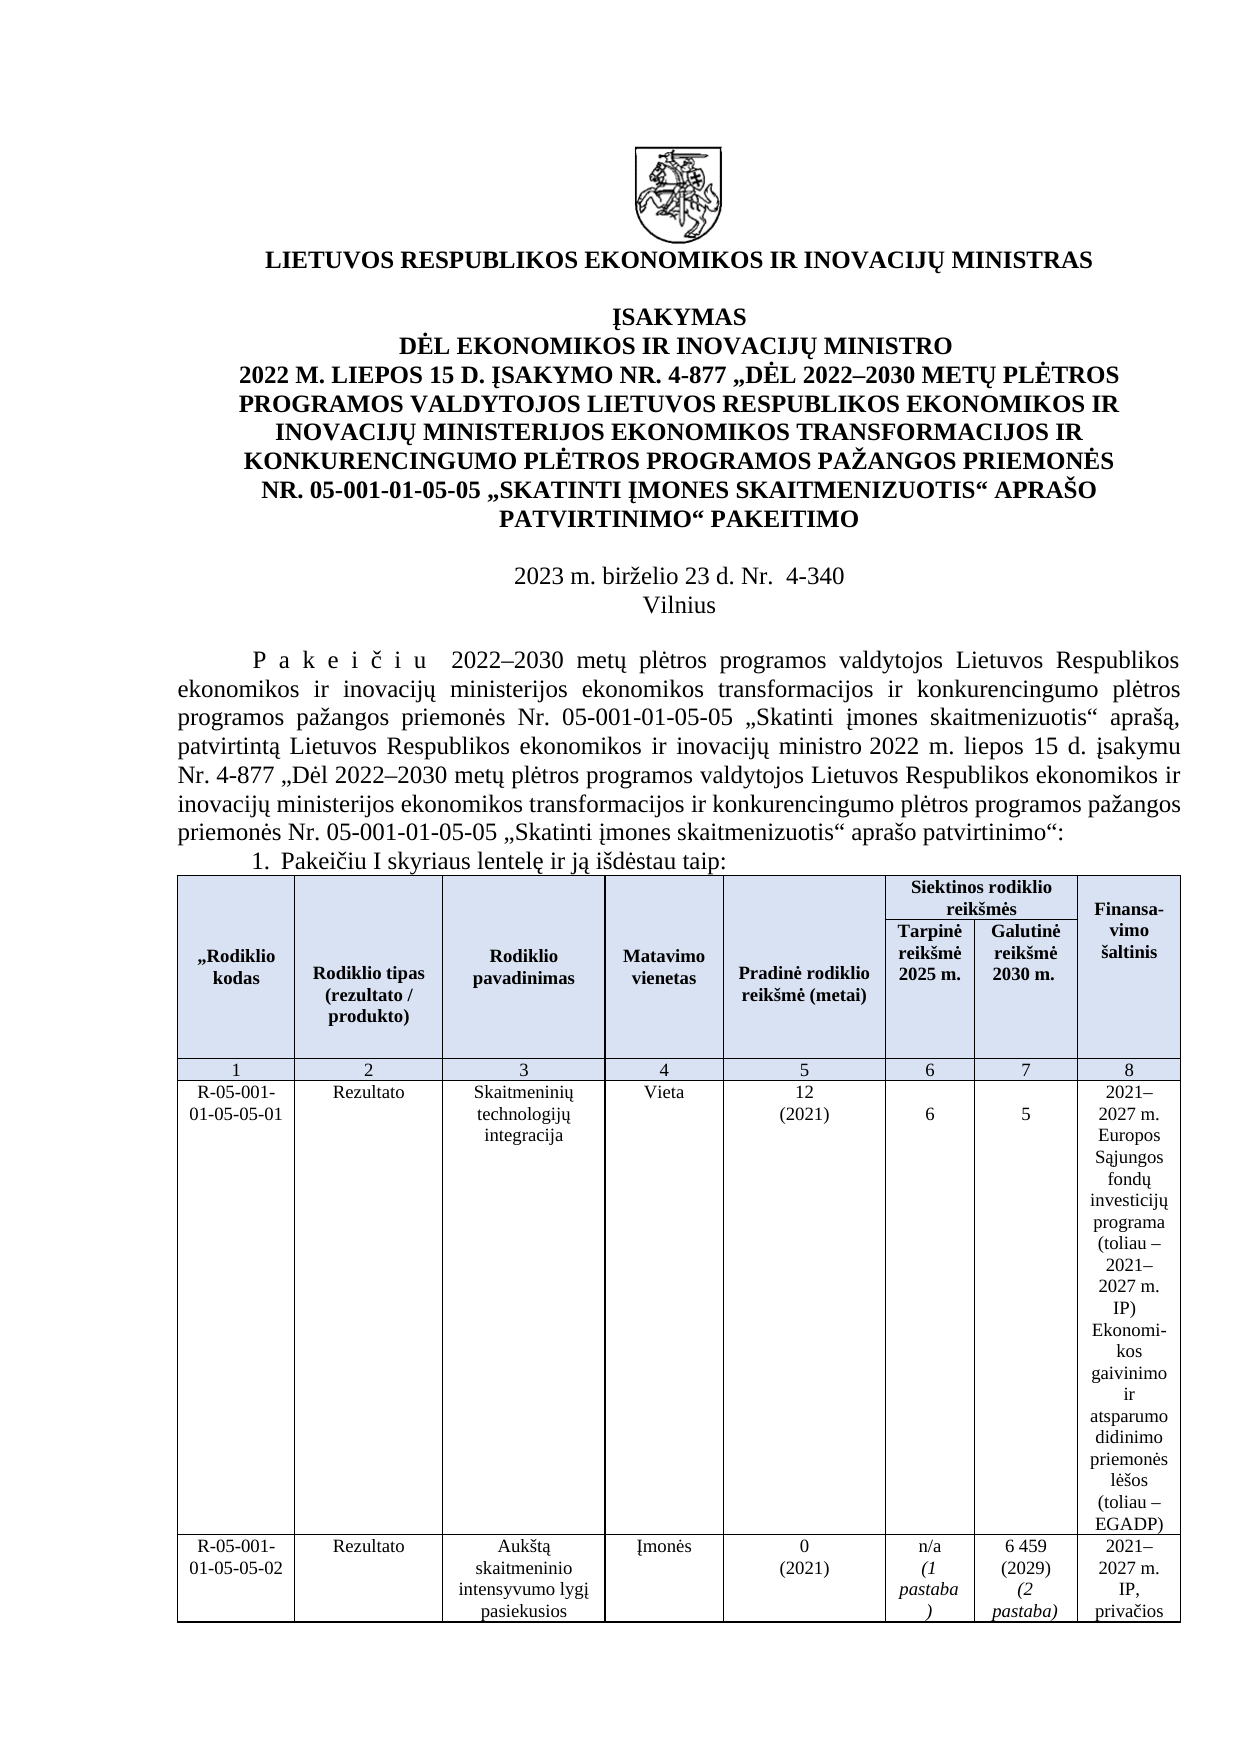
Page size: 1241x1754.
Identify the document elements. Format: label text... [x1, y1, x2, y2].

table_cell Aukštą skaitmeninio intensyvumo lygį pasiekusios [443, 1535, 604, 1621]
table_cell 2021– 2027 m. IP, privačios [1078, 1535, 1180, 1621]
table_header „Rodiklio kodas [178, 876, 294, 1058]
text P a k e i č i u 2022–2030 metų plėtros programos valdytojos Lietuvos Respublikos ekonomikos ir inovacijų ministerijos ekonomikos transformacijos ir konkurencingumo plėtros programos pažangos priemonės Nr. 05-001-01-05-05 „Skatinti įmones skaitmenizuotis“ aprašą, patvirtintą Lietuvos Respublikos ekonomikos ir inovacijų ministro 2022 m. liepos 15 d. įsakymu Nr. 4-877 „Dėl 2022–2030 metų plėtros programos valdytojos Lietuvos Respublikos ekonomikos ir inovacijų ministerijos ekonomikos transformacijos ir konkurencingumo plėtros programos pažangos priemonės Nr. 05-001-01-05-05 „Skatinti įmones skaitmenizuotis“ aprašo patvirtinimo“: [177, 645, 1181, 846]
text Vilnius [177, 590, 1181, 619]
text DĖL EKONOMIKOS IR INOVACIJŲ MINISTRO [177, 331, 1181, 360]
table_cell Rezultato [295, 1535, 442, 1621]
table_cell Tarpinė reikšmė 2025 m. [886, 920, 974, 1058]
table_cell 8 [1078, 1059, 1180, 1080]
table_cell Vieta [606, 1081, 723, 1534]
table_cell 6 [886, 1059, 974, 1080]
text NR. 05-001-01-05-05 „SKATINTI ĮMONES SKAITMENIZUOTIS“ APRAŠO PATVIRTINIMO“ PAKEITIMO [177, 475, 1181, 532]
table_cell 2 [295, 1059, 442, 1080]
text LIETUVOS RESPUBLIKOS Ekonomikos ir inovacijų MINISTRAS [177, 245, 1181, 274]
table_cell 5 [975, 1081, 1077, 1534]
table_cell Skaitmeninių technologijų integracija [443, 1081, 604, 1534]
text 2022 M. LIEPOS 15 D. ĮSAKYMO NR. 4-877 „DĖL 2022–2030 METŲ PLĖTROS PROGRAMOS VALDYTOJOS LIETUVOS RESPUBLIKOS EKONOMIKOS IR INOVACIJŲ MINISTERIJOS EKONOMIKOS TRANSFORMACIJOS IR KONKURENCINGUMO PLĖTROS PROGRAMOS PAŽANGOS PRIEMONĖS [177, 360, 1181, 475]
table_cell 6 [886, 1081, 974, 1534]
table_header Siektinos rodiklio reikšmės [886, 876, 1077, 919]
table_header Pradinė rodiklio reikšmė (metai) [724, 876, 885, 1058]
table_cell Įmonės [606, 1535, 723, 1621]
table_cell 2021– 2027 m. Europos Sąjungos fondų investicijų programa (toliau – 2021– 2027 m. IP) Ekonomi-kos gaivinimo ir atsparumo didinimo priemonės lėšos (toliau – EGADP) [1078, 1081, 1180, 1534]
table_header Rodiklio tipas (rezultato / produkto) [295, 876, 442, 1058]
table_cell 5 [724, 1059, 885, 1080]
table_cell 6 459 (2029) (2 pastaba) [975, 1535, 1077, 1621]
table_cell 3 [443, 1059, 604, 1080]
table_header Rodiklio pavadinimas [443, 876, 604, 1058]
table_header Finansa-vimo šaltinis [1078, 876, 1180, 1058]
text ĮSAKYMAS [177, 302, 1181, 331]
table_cell 7 [975, 1059, 1077, 1080]
table_cell R-05-001-01-05-05-02 [178, 1535, 294, 1621]
table_cell Rezultato [295, 1081, 442, 1534]
text 1. Pakeičiu I skyriaus lentelę ir ją išdėstau taip: [177, 846, 1181, 875]
table_cell 4 [606, 1059, 723, 1080]
table_cell n/a (1 pastaba) [886, 1535, 974, 1621]
text 2023 m. birželio 23 d. Nr. 4-340 [177, 561, 1181, 590]
table_cell 1 [178, 1059, 294, 1080]
table_cell 0 (2021) [724, 1535, 885, 1621]
table_header Matavimo vienetas [606, 876, 723, 1058]
table_cell R-05-001-01-05-05-01 [178, 1081, 294, 1534]
table_cell Galutinė reikšmė 2030 m. [975, 920, 1077, 1058]
table_cell 12 (2021) [724, 1081, 885, 1534]
